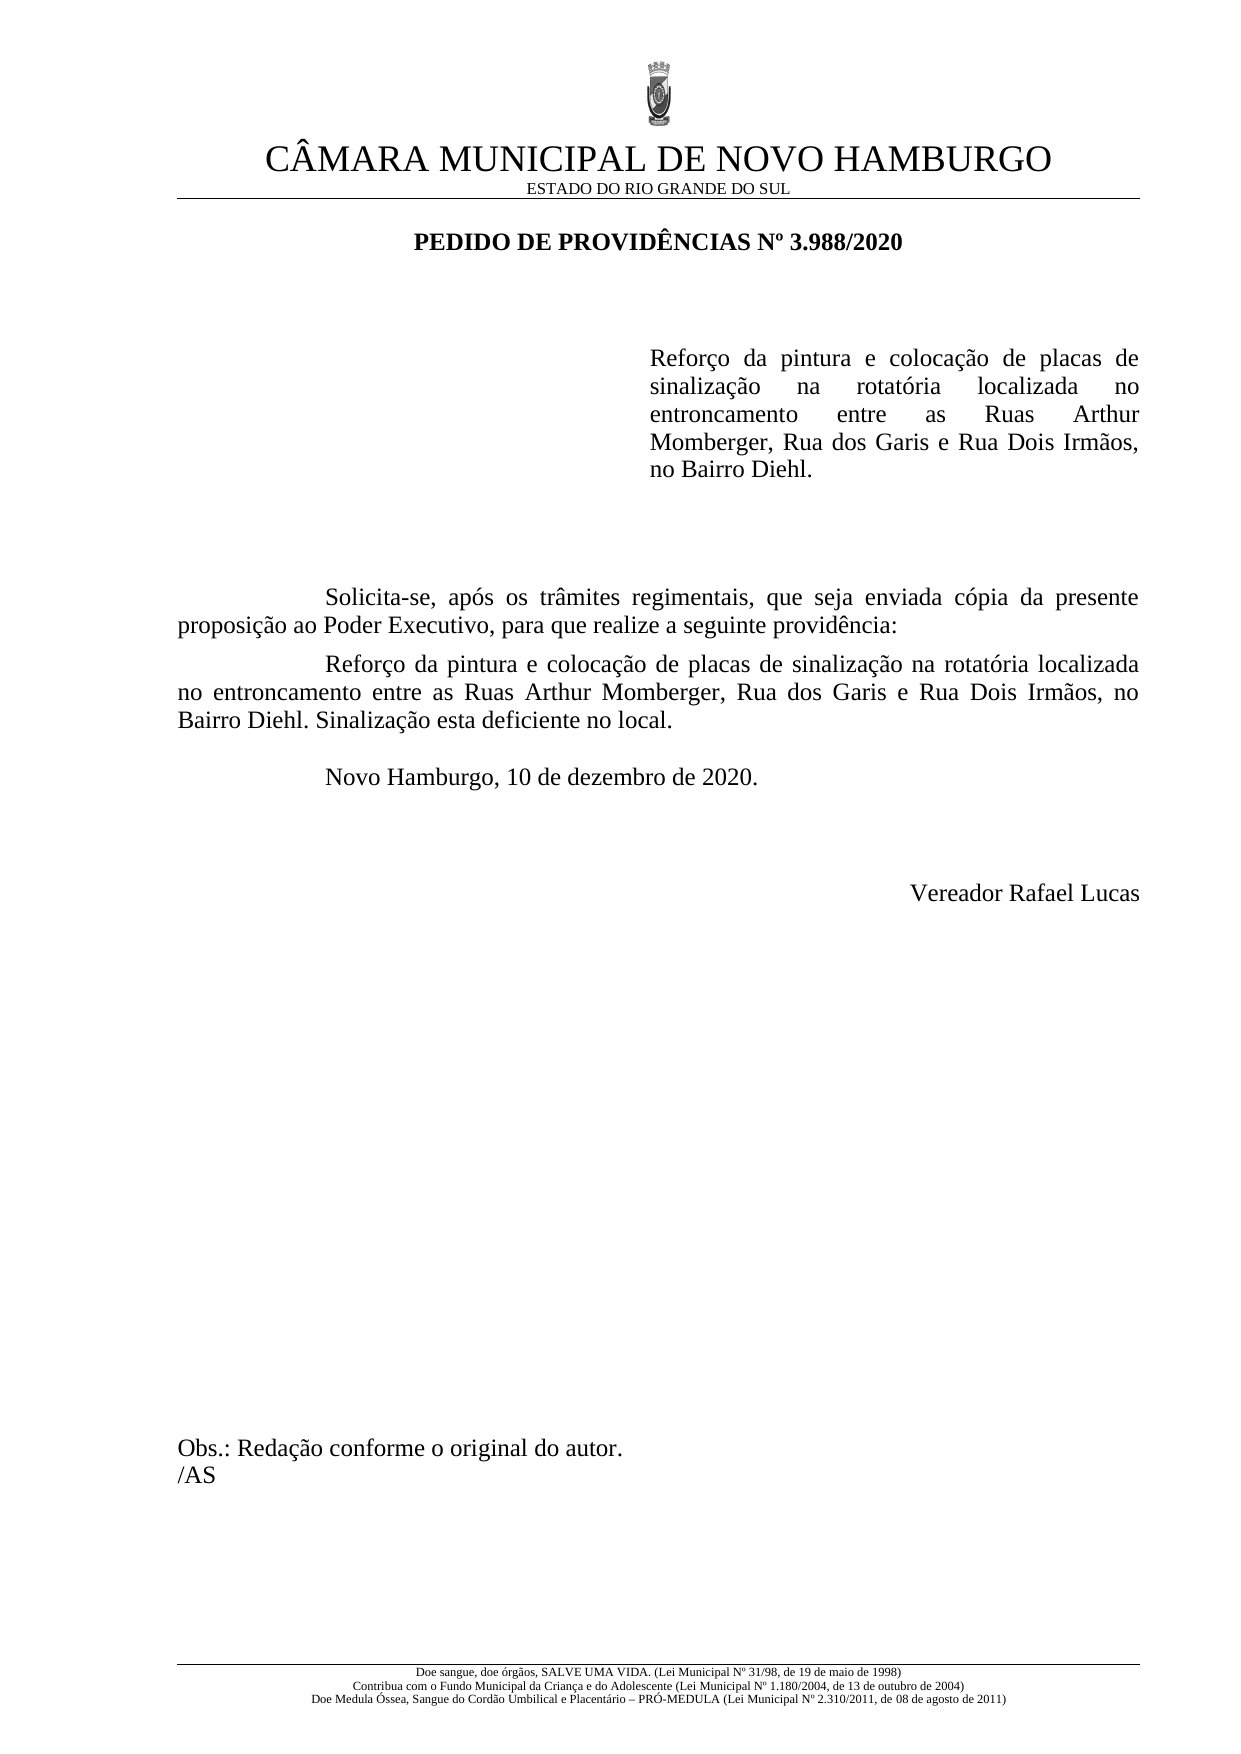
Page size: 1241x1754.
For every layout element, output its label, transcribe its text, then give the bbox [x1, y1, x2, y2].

text Reforço da pintura e colocação de placas de sinalização na rotatória localizada no entroncamento entre as Ruas Arthur Momberger, Rua dos Garis e Rua Dois Irmãos, no Bairro Diehl. Sinalização esta deficiente no local. [177, 651, 1140, 734]
text PEDIDO DE PROVIDÊNCIAS Nº 3.988/2020 [177, 228, 1140, 256]
text Vereador Rafael Lucas [649, 879, 1140, 907]
text Novo Hamburgo, 10 de dezembro de 2020. [177, 763, 1140, 791]
list Reforço da pintura e colocação de placas de sinalização na rotatória localizada no entroncamento entre as Ruas Arthur Momberger, Rua dos Garis e Rua Dois Irmãos, no Bairro Diehl. [649, 344, 1140, 483]
text Obs.: Redação conforme o original do autor. [177, 1434, 1140, 1461]
text /AS [177, 1461, 1140, 1489]
text Solicita-se, após os trâmites regimentais, que seja enviada cópia da presente proposição ao Poder Executivo, para que realize a seguinte providência: [177, 583, 1140, 639]
